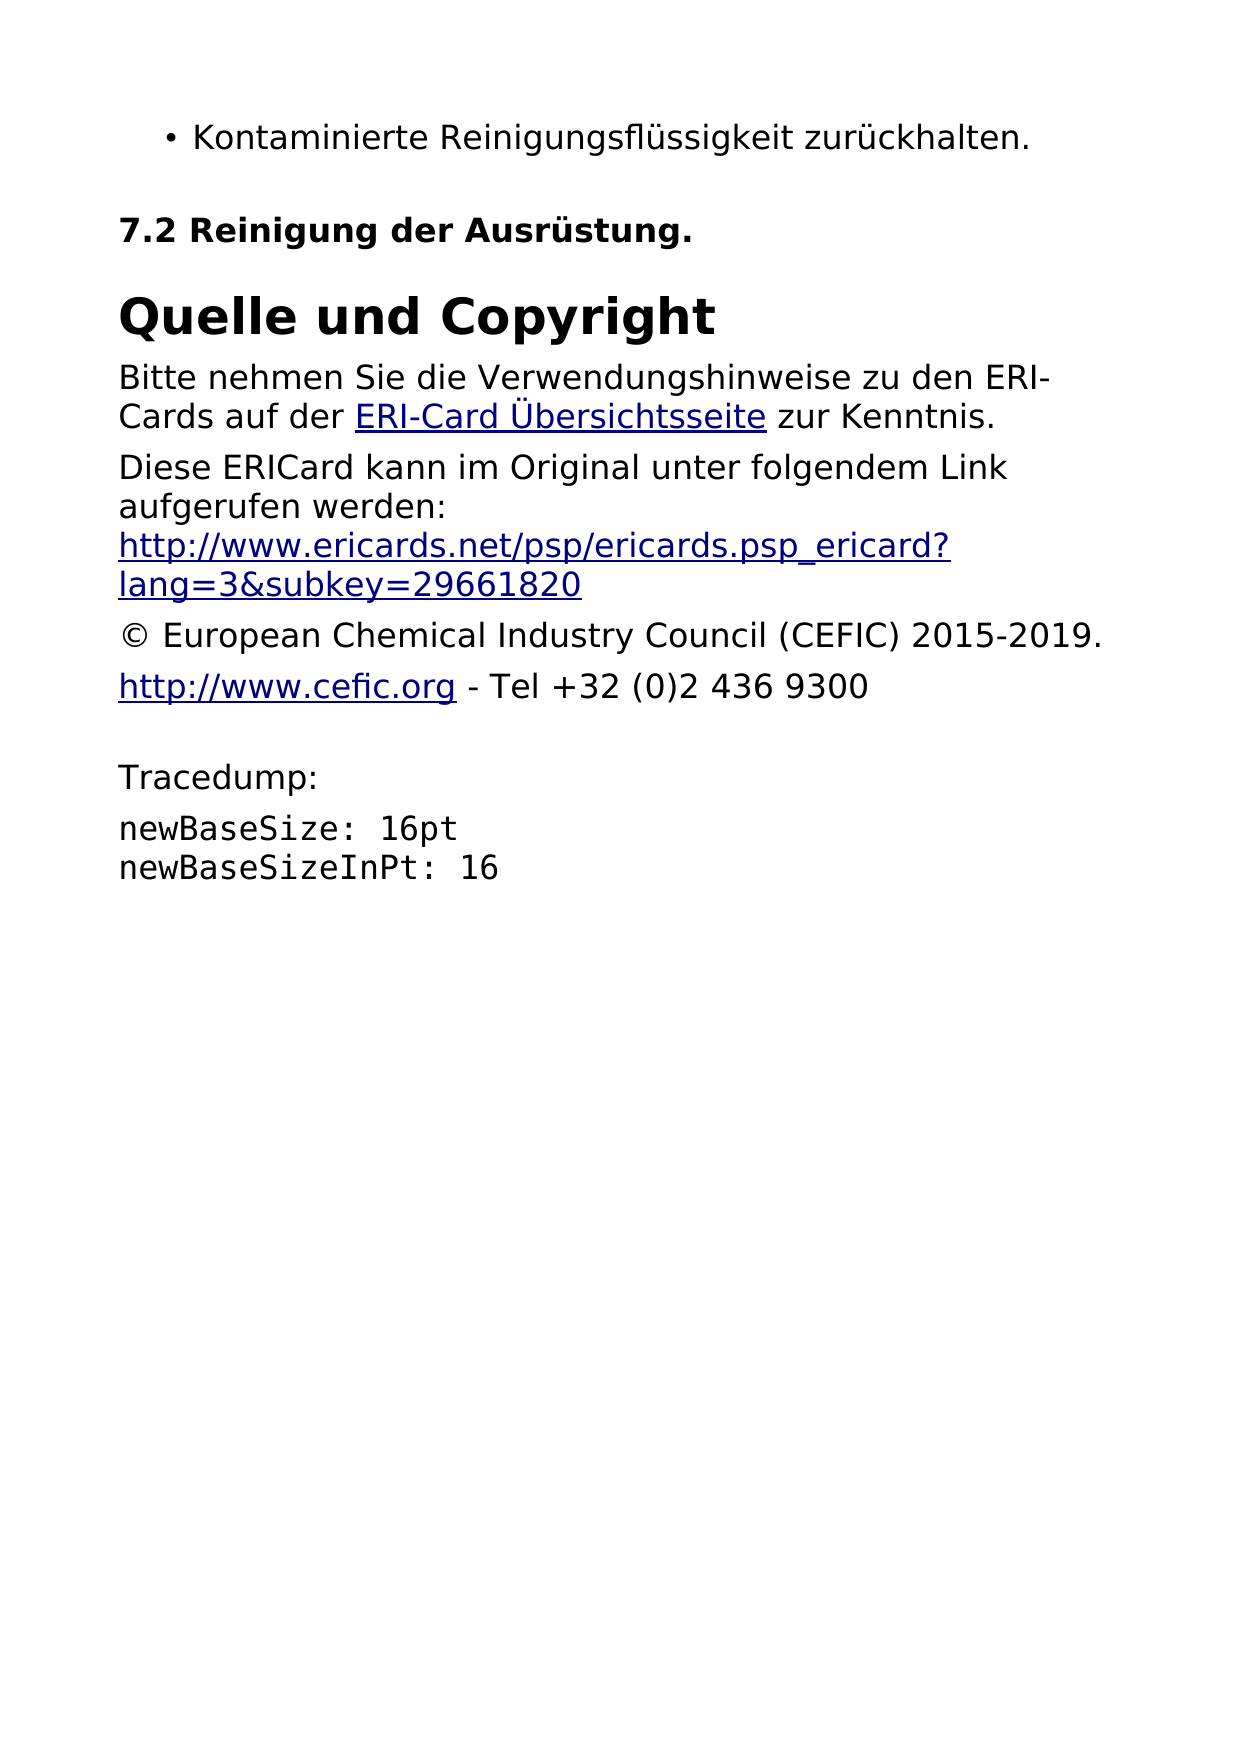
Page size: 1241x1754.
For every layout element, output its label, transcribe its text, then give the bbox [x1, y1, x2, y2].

text © European Chemical Industry Council (CEFIC) 2015-2019. [118, 617, 1122, 656]
text Bitte nehmen Sie die Verwendungshinweise zu den ERI-Cards auf der ERI-Card Übersichtsseite zur Kenntnis. [118, 358, 1122, 436]
subtitle Quelle und Copyright [118, 288, 1122, 346]
text Diese ERICard kann im Original unter folgendem Link aufgerufen werden: http://www.ericards.net/psp/ericards.psp_ericard?lang=3&subkey=29661820 [118, 449, 1122, 604]
subtitle 7.2 Reinigung der Ausrüstung. [118, 211, 1122, 250]
text Tracedump: [118, 719, 1122, 797]
list Kontaminierte Reinigungsflüssigkeit zurückhalten. [177, 118, 1122, 157]
text http://www.cefic.org - Tel +32 (0)2 436 9300 [118, 668, 1122, 707]
text newBaseSize: 16pt newBaseSizeInPt: 16 [118, 809, 1122, 887]
